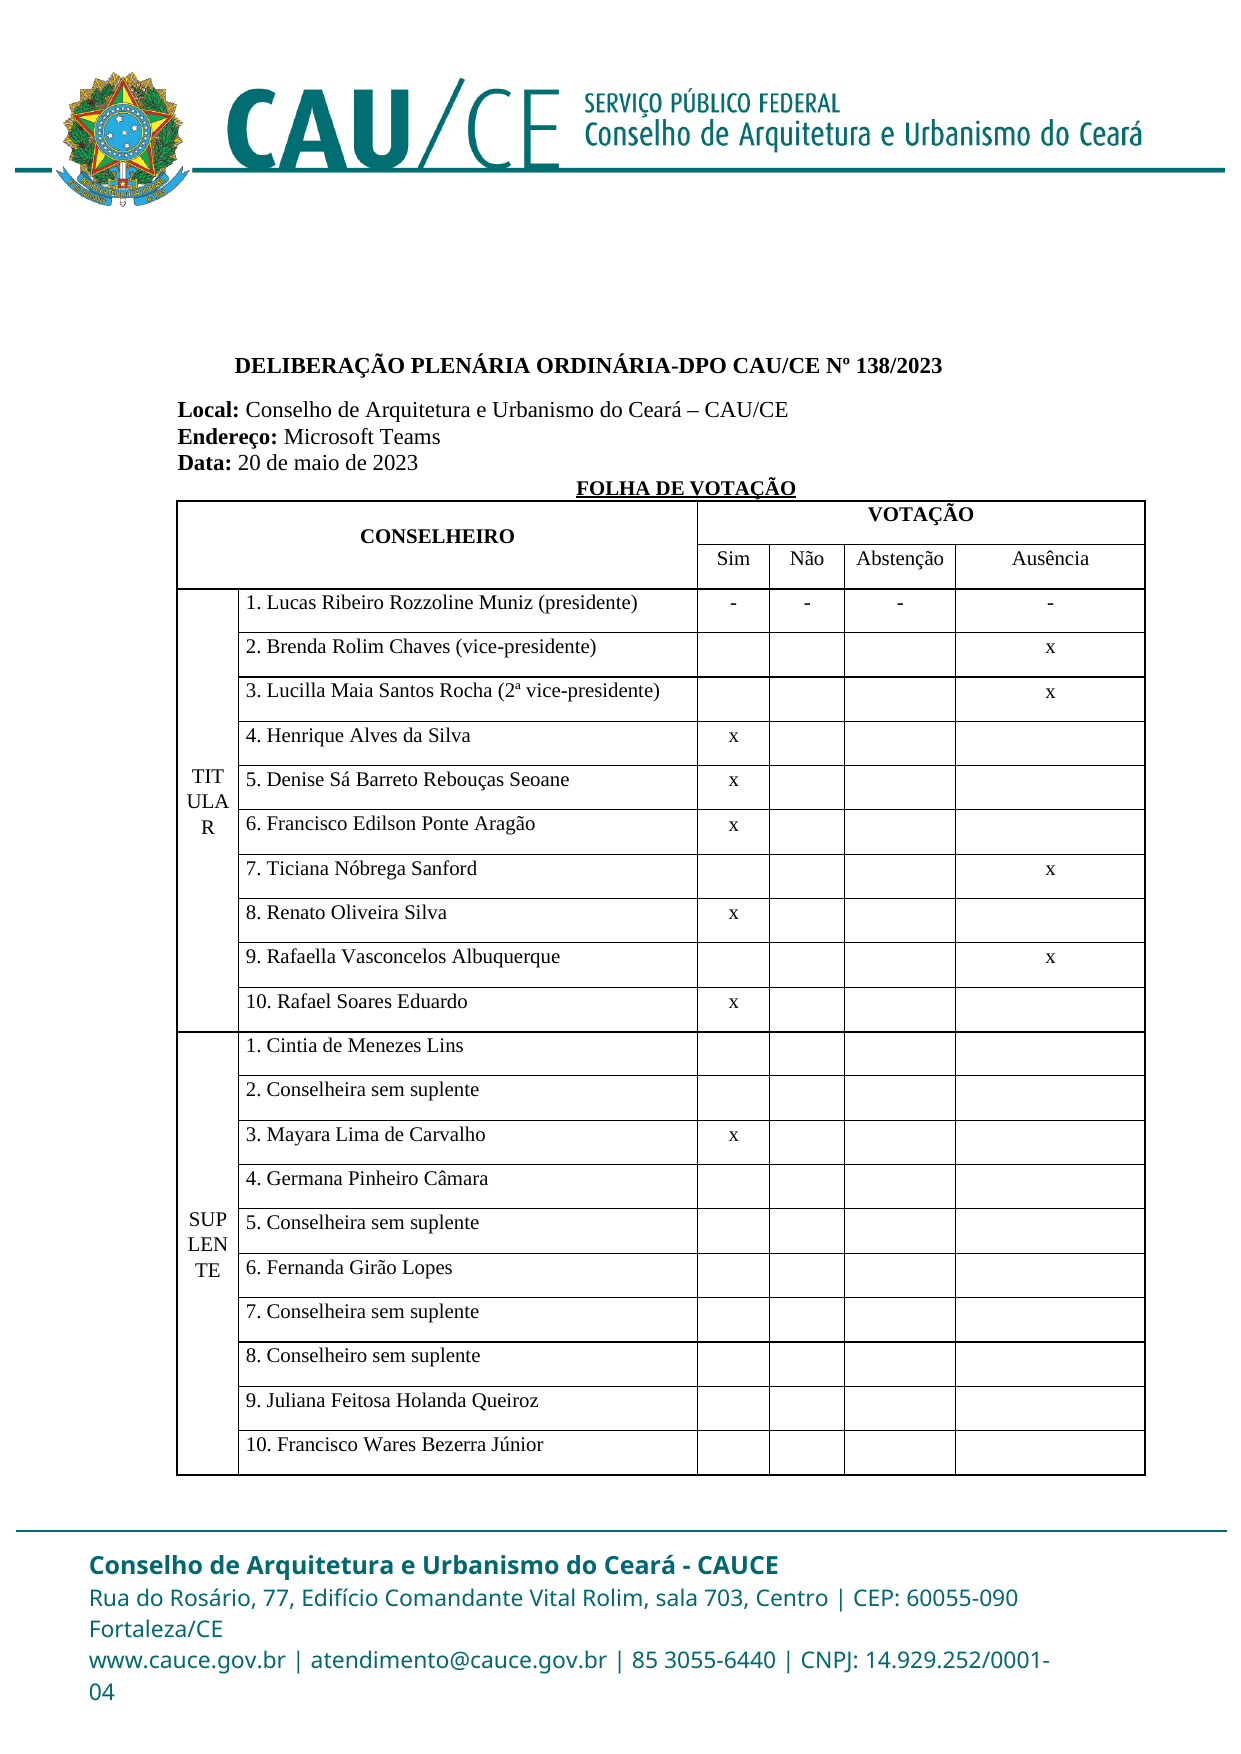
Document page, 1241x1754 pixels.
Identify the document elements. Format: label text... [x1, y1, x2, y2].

table_cell [770, 678, 844, 721]
table_cell x [698, 1121, 769, 1164]
table_cell [698, 1298, 769, 1341]
table_cell 9. Rafaella Vasconcelos Albuquerque [239, 943, 697, 987]
table_cell x [698, 722, 769, 765]
table_cell 5. Denise Sá Barreto Rebouças Seoane [239, 766, 697, 809]
table_cell 6. Fernanda Girão Lopes [239, 1254, 697, 1297]
table_cell [845, 1033, 955, 1075]
table_cell x [956, 633, 1144, 676]
table_header VOTAÇÃO [698, 502, 1144, 544]
table_cell [956, 1076, 1144, 1119]
table_cell [956, 1298, 1144, 1341]
table_cell 8. Conselheiro sem suplente [239, 1343, 697, 1386]
table_cell [956, 1165, 1144, 1208]
table_cell [845, 1165, 955, 1208]
table_cell [845, 1254, 955, 1297]
table_cell 8. Renato Oliveira Silva [239, 899, 697, 942]
table_cell [845, 633, 955, 676]
table_cell 2. Brenda Rolim Chaves (vice-presidente) [239, 633, 697, 676]
table_cell [770, 1254, 844, 1297]
table_cell 7. Ticiana Nóbrega Sanford [239, 855, 697, 898]
table_cell [770, 1431, 844, 1474]
text Local: Conselho de Arquitetura e Urbanismo do Ceará – CAU/CE [177, 397, 945, 423]
table_cell [698, 1343, 769, 1386]
table_cell 3. Lucilla Maia Santos Rocha (2ª vice-presidente) [239, 678, 697, 721]
table_cell [770, 943, 844, 987]
table_cell 7. Conselheira sem suplente [239, 1298, 697, 1341]
table_cell [956, 766, 1144, 809]
table_cell [845, 988, 955, 1031]
table_cell [698, 1033, 769, 1075]
table_cell [698, 1076, 769, 1119]
table_cell [770, 988, 844, 1031]
table_cell [770, 1298, 844, 1341]
table_cell [956, 1209, 1144, 1253]
table_cell x [698, 810, 769, 854]
table_cell [770, 1121, 844, 1164]
table_cell 2. Conselheira sem suplente [239, 1076, 697, 1119]
table_cell [770, 1209, 844, 1253]
table_cell 4. Henrique Alves da Silva [239, 722, 697, 765]
table_cell [956, 1387, 1144, 1430]
table_cell 1. Cintia de Menezes Lins [239, 1033, 697, 1075]
table_cell [845, 810, 955, 854]
table_cell 6. Francisco Edilson Ponte Aragão [239, 810, 697, 854]
table_cell x [698, 766, 769, 809]
table_cell [698, 1254, 769, 1297]
table_cell - [698, 590, 769, 632]
table_cell [956, 1343, 1144, 1386]
table_cell [770, 1033, 844, 1075]
table_cell [845, 1076, 955, 1119]
table_cell 3. Mayara Lima de Carvalho [239, 1121, 697, 1164]
table_cell TITULAR [178, 590, 238, 1031]
table_cell Não [770, 545, 844, 588]
table_cell [845, 766, 955, 809]
table_cell [845, 1343, 955, 1386]
table_cell [956, 1033, 1144, 1075]
table_cell [956, 899, 1144, 942]
table_cell [698, 1431, 769, 1474]
table_cell [770, 766, 844, 809]
table_cell [845, 722, 955, 765]
table_cell 9. Juliana Feitosa Holanda Queiroz [239, 1387, 697, 1430]
text Endereço: Microsoft Teams [177, 423, 945, 449]
table_cell SUPLENTE [178, 1033, 238, 1474]
table_cell - [956, 590, 1144, 632]
table_cell [770, 1387, 844, 1430]
text Data: 20 de maio de 2023 [177, 449, 945, 476]
table_cell x [698, 988, 769, 1031]
table_cell [956, 1431, 1144, 1474]
table_cell [698, 1165, 769, 1208]
table_cell - [770, 590, 844, 632]
table_cell [698, 1209, 769, 1253]
table_cell [956, 1254, 1144, 1297]
table_cell [845, 1209, 955, 1253]
table_cell [845, 899, 955, 942]
table_cell [770, 722, 844, 765]
table_cell [956, 810, 1144, 854]
table_cell 10. Rafael Soares Eduardo [239, 988, 697, 1031]
table_cell [845, 1431, 955, 1474]
table_cell [956, 988, 1144, 1031]
table_cell [698, 943, 769, 987]
table_cell [698, 1387, 769, 1430]
table_cell x [956, 855, 1144, 898]
table_cell [845, 678, 955, 721]
table_cell 4. Germana Pinheiro Câmara [239, 1165, 697, 1208]
table_cell [845, 943, 955, 987]
table_cell [845, 855, 955, 898]
table_cell [770, 1076, 844, 1119]
table_cell [845, 1387, 955, 1430]
table_cell [770, 1343, 844, 1386]
table_cell x [698, 899, 769, 942]
table_cell 1. Lucas Ribeiro Rozzoline Muniz (presidente) [239, 590, 697, 632]
table_cell [845, 1298, 955, 1341]
table_cell [770, 1165, 844, 1208]
table_cell 10. Francisco Wares Bezerra Júnior [239, 1431, 697, 1474]
table_cell [698, 678, 769, 721]
table_cell [956, 1121, 1144, 1164]
table_cell [698, 855, 769, 898]
table_cell [770, 633, 844, 676]
table_cell x [956, 943, 1144, 987]
table_cell 5. Conselheira sem suplente [239, 1209, 697, 1253]
table_cell [770, 810, 844, 854]
table_cell Ausência [956, 545, 1144, 588]
table_header CONSELHEIRO [178, 502, 697, 588]
table_cell Abstenção [845, 545, 955, 588]
text DELIBERAÇÃO PLENÁRIA ORDINÁRIA-DPO CAU/CE Nº 138/2023 [177, 352, 945, 378]
text FOLHA DE VOTAÇÃO [177, 476, 945, 500]
table_cell - [845, 590, 955, 632]
table_cell Sim [698, 545, 769, 588]
table_cell x [956, 678, 1144, 721]
table_cell [770, 855, 844, 898]
table_cell [698, 633, 769, 676]
table_cell [770, 899, 844, 942]
table_cell [956, 722, 1144, 765]
table_cell [845, 1121, 955, 1164]
